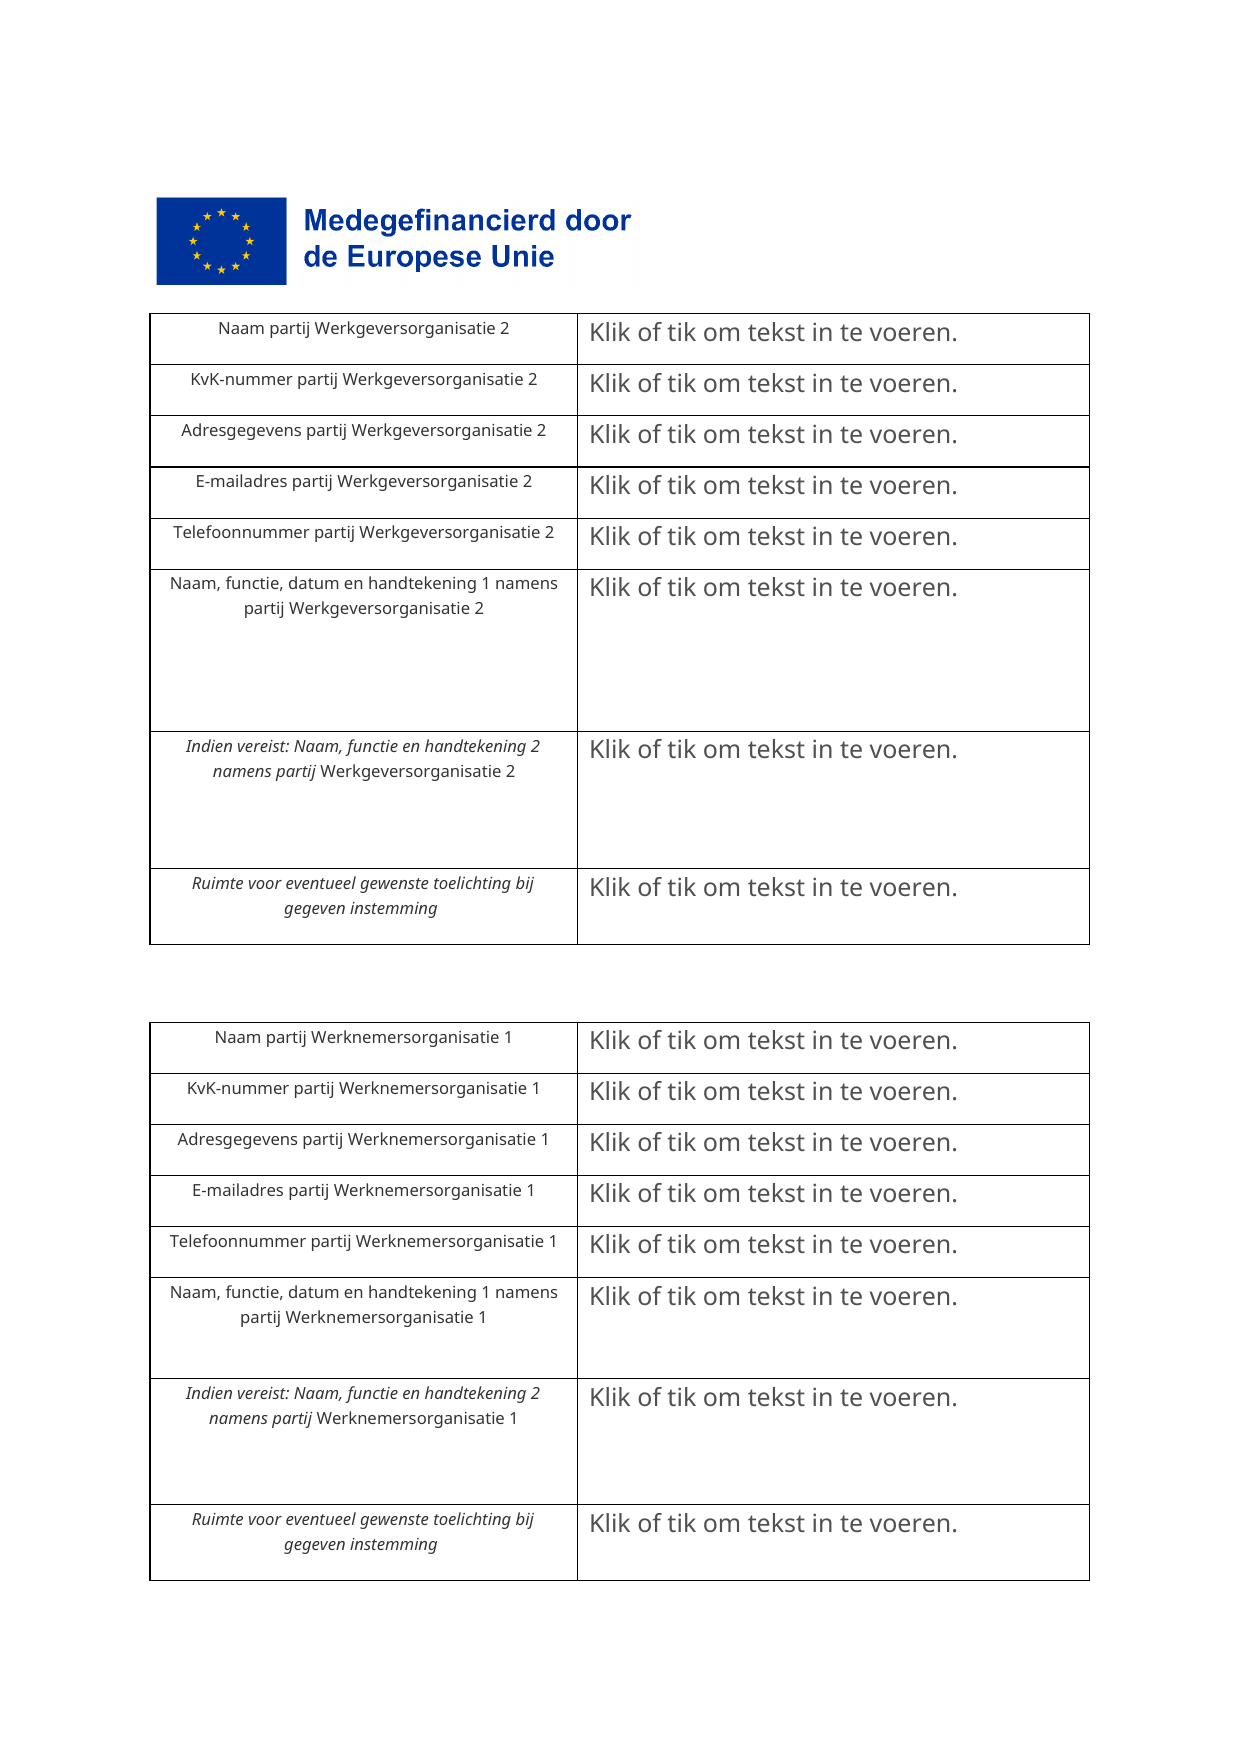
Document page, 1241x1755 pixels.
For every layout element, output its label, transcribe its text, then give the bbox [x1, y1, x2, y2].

table_cell Adresgegevens partij Werknemersorganisatie 1 [151, 1125, 577, 1175]
table_cell Ruimte voor eventueel gewenste toelichting bij gegeven instemming [151, 1505, 577, 1580]
table_cell Klik of tik om tekst in te voeren. [578, 1505, 1089, 1580]
table_cell KvK-nummer partij Werkgeversorganisatie 2 [151, 365, 577, 415]
table_cell Klik of tik om tekst in te voeren. [578, 869, 1089, 944]
table_cell E-mailadres partij Werknemersorganisatie 1 [151, 1176, 577, 1226]
table_cell Klik of tik om tekst in te voeren. [578, 519, 1089, 568]
table_cell Klik of tik om tekst in te voeren. [578, 1379, 1089, 1504]
table_cell Naam, functie, datum en handtekening 1 namens partij Werkgeversorganisatie 2 [151, 570, 577, 731]
table_cell Klik of tik om tekst in te voeren. [578, 1227, 1089, 1277]
table_cell Naam, functie, datum en handtekening 1 namens partij Werknemersorganisatie 1 [151, 1278, 577, 1378]
table_cell Klik of tik om tekst in te voeren. [578, 1125, 1089, 1175]
table_cell Telefoonnummer partij Werknemersorganisatie 1 [151, 1227, 577, 1277]
table_cell Indien vereist: Naam, functie en handtekening 2 namens partij Werknemersorganisatie 1 [151, 1379, 577, 1504]
table_cell Ruimte voor eventueel gewenste toelichting bij gegeven instemming [151, 869, 577, 944]
table_cell Klik of tik om tekst in te voeren. [578, 1176, 1089, 1226]
table_cell E-mailadres partij Werkgeversorganisatie 2 [151, 468, 577, 517]
table_header Klik of tik om tekst in te voeren. [578, 314, 1089, 364]
table_cell Klik of tik om tekst in te voeren. [578, 1074, 1089, 1124]
table_header Klik of tik om tekst in te voeren. [578, 1023, 1089, 1073]
table_cell Klik of tik om tekst in te voeren. [578, 1278, 1089, 1378]
table_cell Klik of tik om tekst in te voeren. [578, 365, 1089, 415]
table_cell Adresgegevens partij Werkgeversorganisatie 2 [151, 416, 577, 466]
table_cell Indien vereist: Naam, functie en handtekening 2 namens partij Werkgeversorganisatie 2 [151, 732, 577, 868]
table_cell Klik of tik om tekst in te voeren. [578, 570, 1089, 731]
table_cell KvK-nummer partij Werknemersorganisatie 1 [151, 1074, 577, 1124]
table_cell Klik of tik om tekst in te voeren. [578, 468, 1089, 517]
table_header Naam partij Werkgeversorganisatie 2 [151, 314, 577, 364]
table_header Naam partij Werknemersorganisatie 1 [151, 1023, 577, 1073]
table_cell Klik of tik om tekst in te voeren. [578, 416, 1089, 466]
table_cell Klik of tik om tekst in te voeren. [578, 732, 1089, 868]
table_cell Telefoonnummer partij Werkgeversorganisatie 2 [151, 519, 577, 568]
